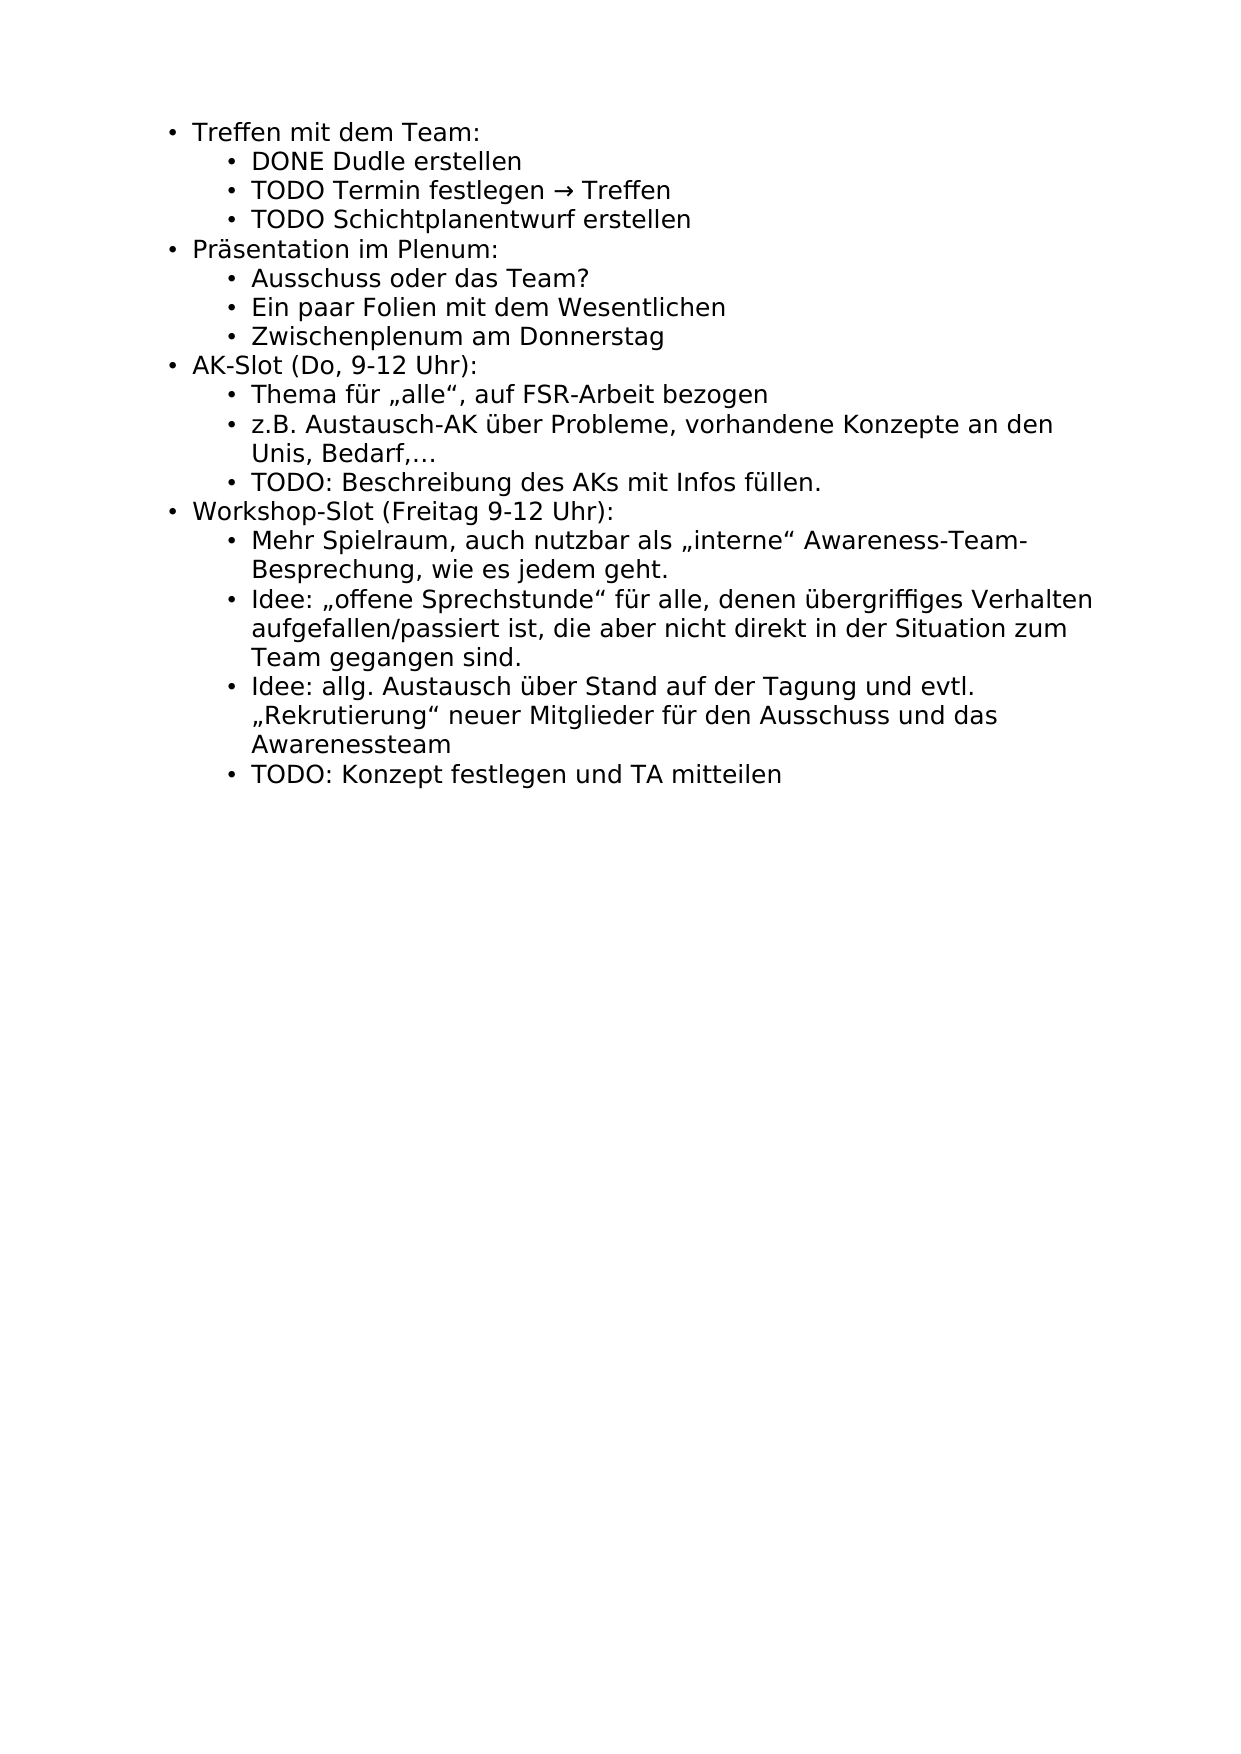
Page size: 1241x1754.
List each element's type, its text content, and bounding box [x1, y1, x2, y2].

list TODO Termin festlegen → Treffen [236, 176, 1122, 206]
list Workshop-Slot (Freitag 9-12 Uhr): [177, 497, 1122, 526]
list Zwischenplenum am Donnerstag [236, 322, 1122, 351]
list TODO: Beschreibung des AKs mit Infos füllen. [236, 468, 1122, 497]
list Mehr Spielraum, auch nutzbar als „interne“ Awareness-Team-Besprechung, wie es jedem geht. [236, 526, 1122, 585]
list Thema für „alle“, auf FSR-Arbeit bezogen [236, 381, 1122, 410]
list DONE Dudle erstellen [236, 147, 1122, 176]
list TODO Schichtplanentwurf erstellen [236, 206, 1122, 235]
list Präsentation im Plenum: [177, 235, 1122, 264]
list Idee: „offene Sprechstunde“ für alle, denen übergriffiges Verhalten aufgefallen/passiert ist, die aber nicht direkt in der Situation zum Team gegangen sind. [236, 585, 1122, 672]
list Idee: allg. Austausch über Stand auf der Tagung und evtl. „Rekrutierung“ neuer Mitglieder für den Ausschuss und das Awarenessteam [236, 672, 1122, 760]
list TODO: Konzept festlegen und TA mitteilen [236, 760, 1122, 789]
list AK-Slot (Do, 9-12 Uhr): [177, 351, 1122, 381]
list Ausschuss oder das Team? [236, 264, 1122, 293]
list z.B. Austausch-AK über Probleme, vorhandene Konzepte an den Unis, Bedarf,… [236, 410, 1122, 468]
list Ein paar Folien mit dem Wesentlichen [236, 293, 1122, 322]
list Treffen mit dem Team: [177, 118, 1122, 147]
